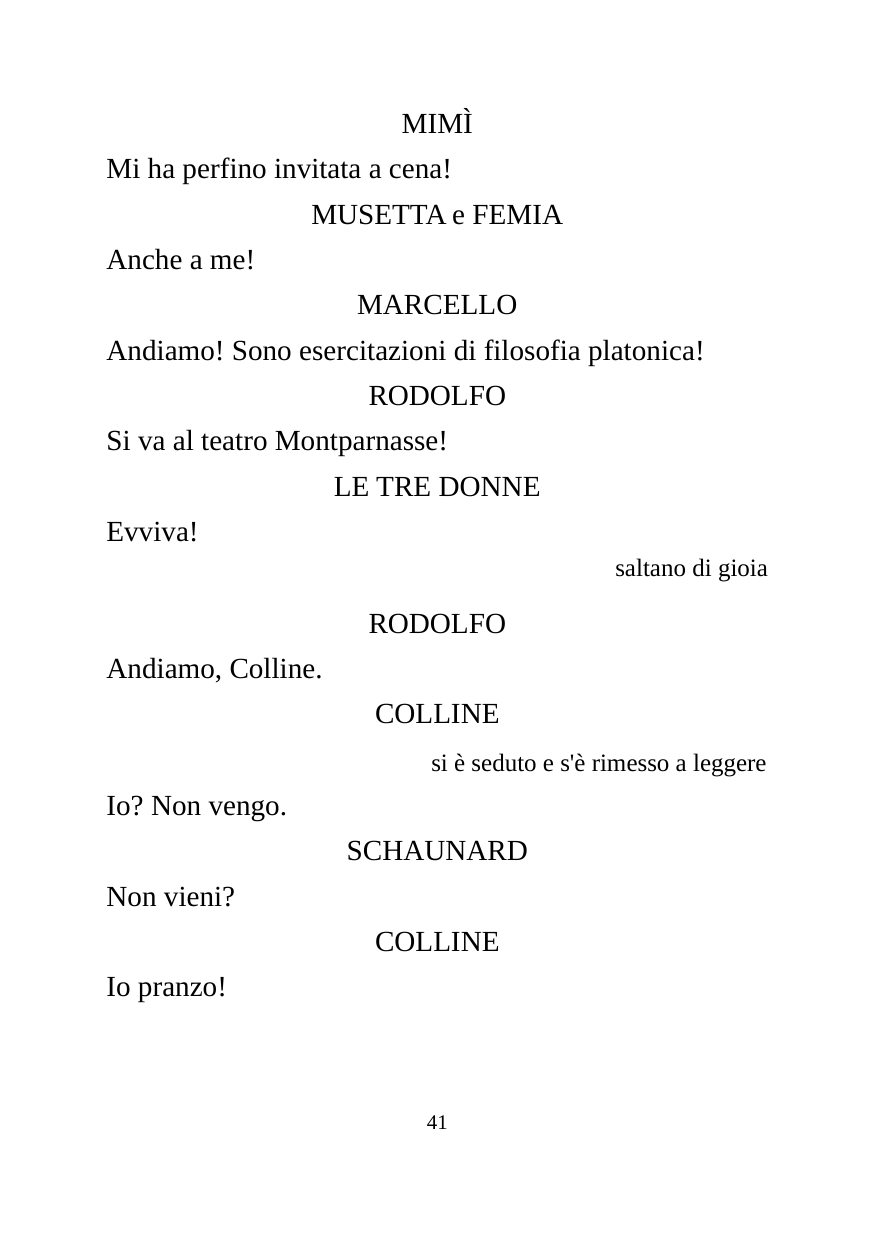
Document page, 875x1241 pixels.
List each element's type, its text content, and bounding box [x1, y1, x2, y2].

text Io pranzo! [106, 969, 768, 1003]
text Evviva! [106, 514, 768, 548]
text Io? Non vengo. [106, 788, 768, 822]
text Non vieni? [106, 879, 768, 912]
text Andiamo! Sono esercitazioni di filosofia platonica! [106, 333, 768, 366]
text MUSETTA e FEMIA [106, 197, 768, 230]
text RODOLFO [106, 378, 768, 412]
text COLLINE [106, 924, 768, 958]
text LE TRE DONNE [106, 469, 768, 502]
text si è seduto e s'è rimesso a leggere [431, 748, 768, 776]
text MARCELLO [106, 287, 768, 321]
text saltano di gioia [342, 553, 768, 582]
text MIMÌ [106, 106, 768, 140]
text Anche a me! [106, 242, 768, 276]
text Si va al teatro Montparnasse! [106, 423, 768, 457]
text SCHAUNARD [106, 833, 768, 867]
text Andiamo, Colline. [106, 651, 768, 685]
text COLLINE [106, 696, 768, 730]
text Mi ha perfino invitata a cena! [106, 152, 768, 185]
text RODOLFO [106, 606, 768, 639]
